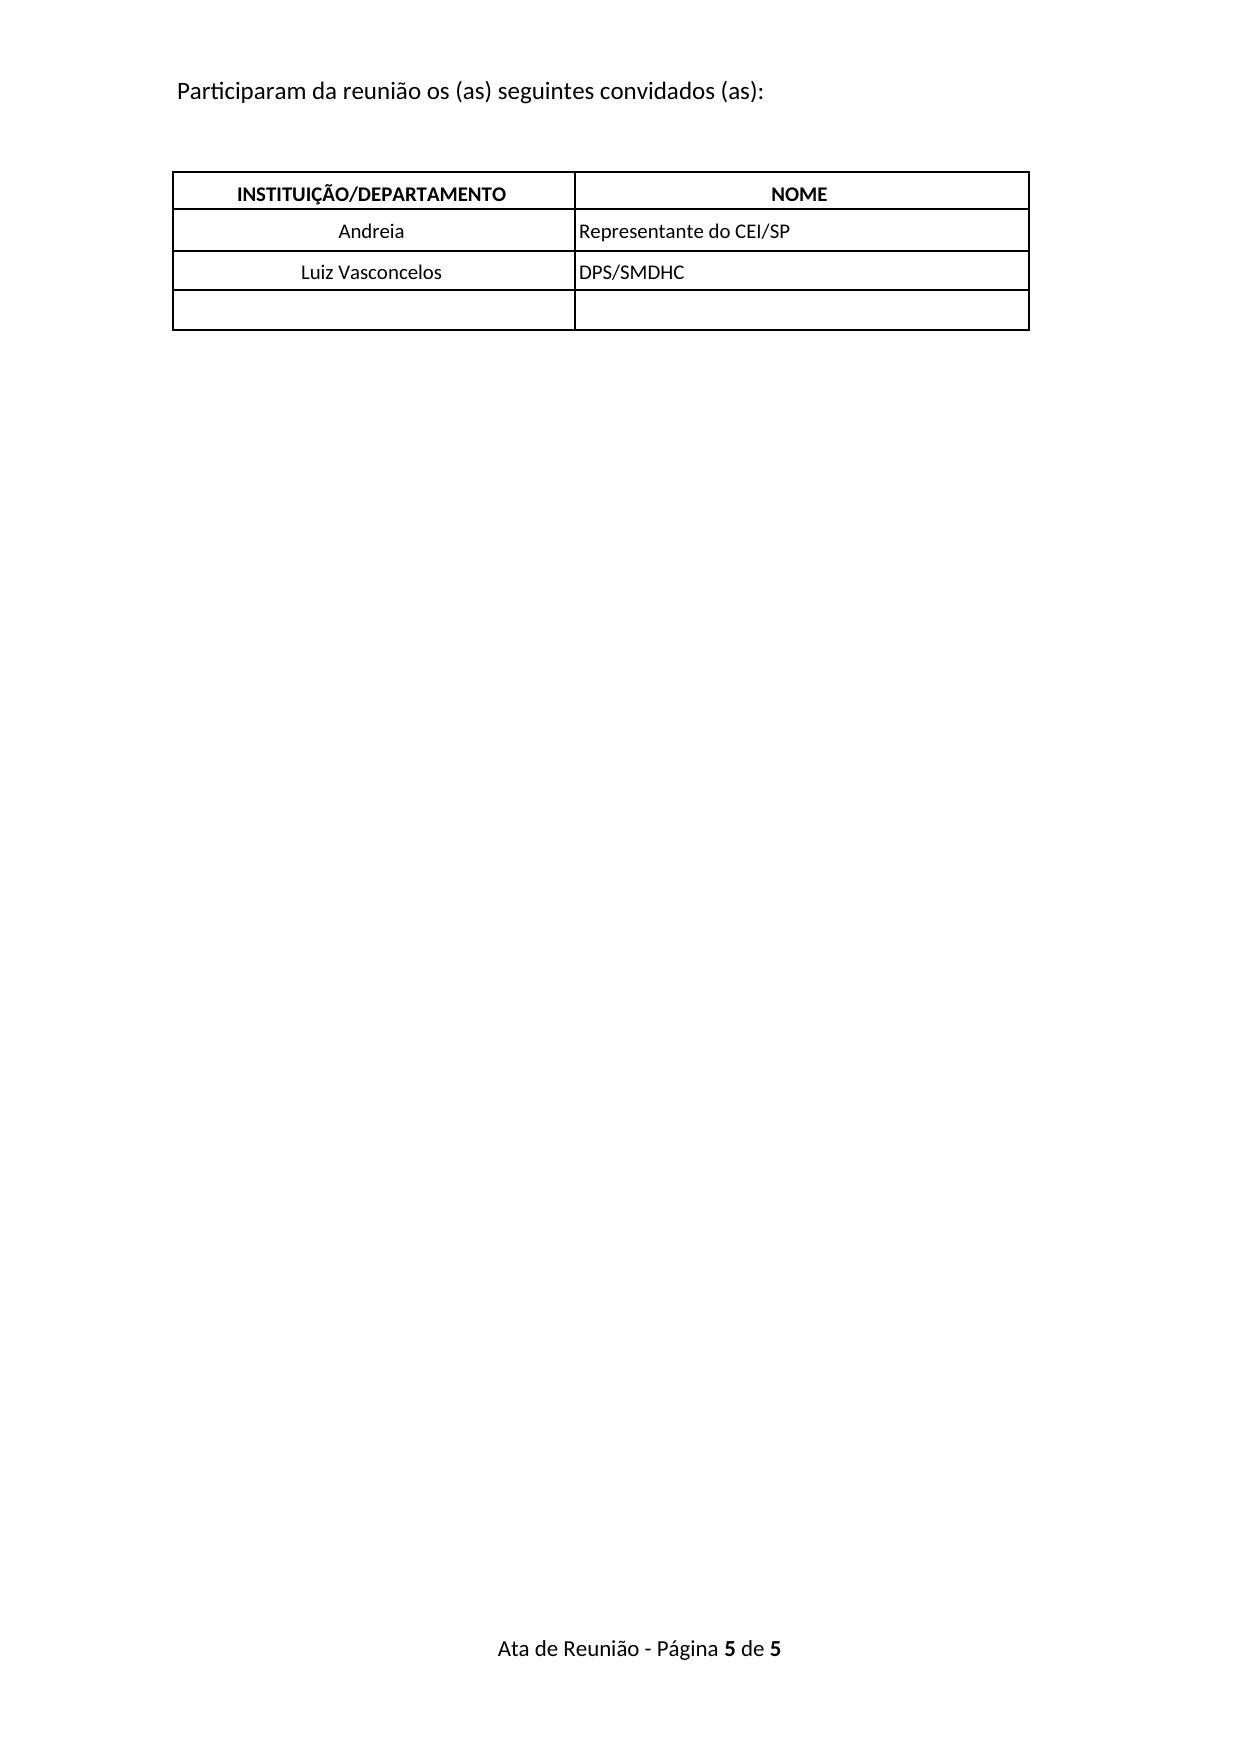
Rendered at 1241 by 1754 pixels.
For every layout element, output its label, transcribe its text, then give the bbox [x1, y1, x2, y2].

table_cell Luiz Vasconcelos [174, 252, 574, 289]
table_header INSTITUIÇÃO/DEPARTAMENTO [174, 173, 574, 208]
table_cell [174, 291, 574, 329]
table_cell [576, 291, 1028, 329]
table_header NOME [576, 173, 1028, 208]
text Participaram da reunião os (as) seguintes convidados (as): [177, 75, 1108, 106]
table_cell DPS/SMDHC [576, 252, 1028, 289]
table_cell Representante do CEI/SP [576, 210, 1028, 249]
table_cell Andreia [174, 210, 574, 249]
